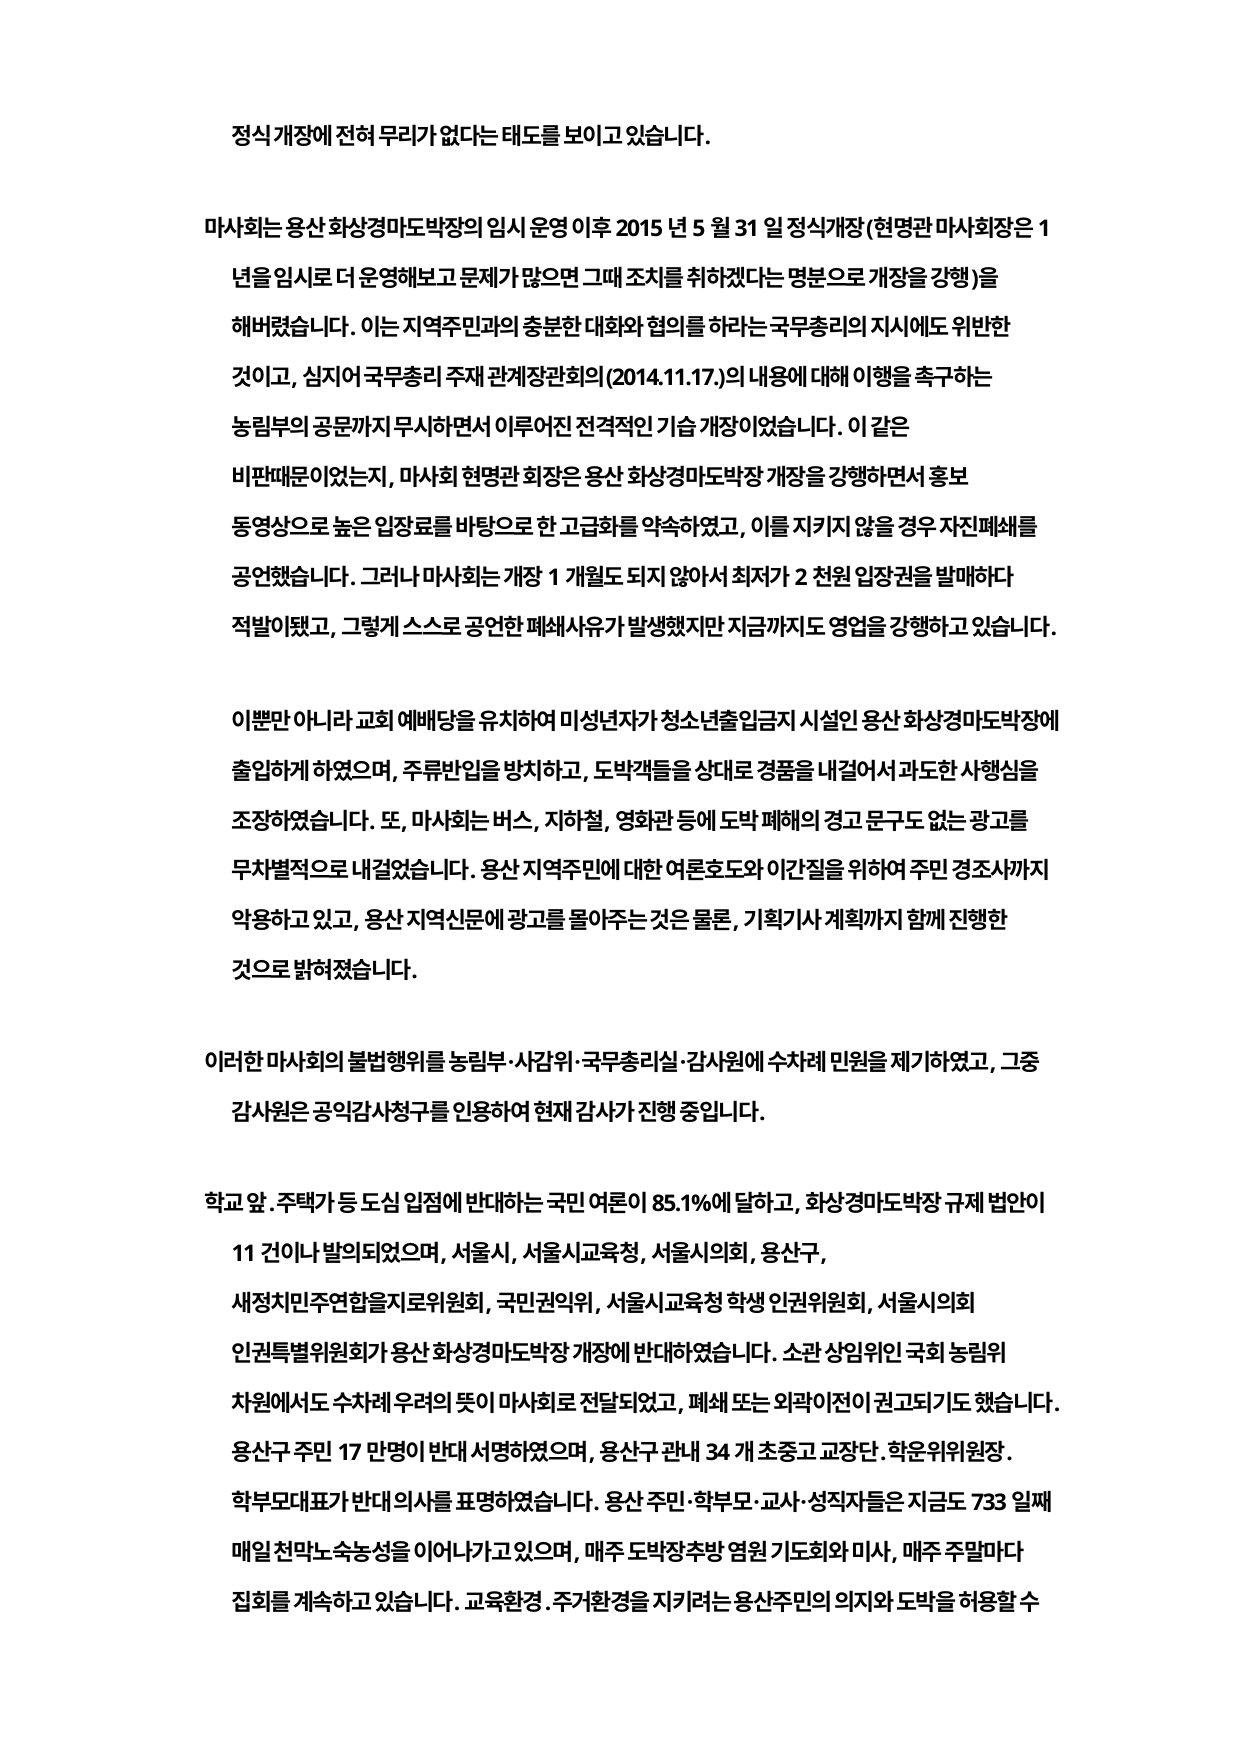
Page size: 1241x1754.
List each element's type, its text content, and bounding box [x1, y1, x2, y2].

text 학교 앞․주택가 등 도심 입점에 반대하는 국민 여론이 85.1%에 달하고, 화상경마도박장 규제 법안이 11건이나 발의되었으며, 서울시, 서울시교육청, 서울시의회, 용산구, 새정치민주연합을지로위원회, 국민권익위, 서울시교육청 학생 인권위원회, 서울시의회 인권특별위원회가 용산 화상경마도박장 개장에 반대하였습니다. 소관 상임위인 국회 농림위 차원에서도 수차례 우려의 뜻이 마사회로 전달되었고, 폐쇄 또는 외곽이전이 권고되기도 했습니다. 용산구 주민 17만명이 반대 서명하였으며, 용산구 관내 34개 초중고 교장단․학운위위원장․학부모대표가 반대 의사를 표명하였습니다. 용산 주민·학부모·교사·성직자들은 지금도 733일째 매일 천막노숙농성을 이어나가고 있으며, 매주 도박장추방 염원 기도회와 미사, 매주 주말마다 집회를 계속하고 있습니다. 교육환경․주거환경을 지키려는 용산주민의 의지와 도박을 허용할 수 [204, 1185, 1063, 1617]
text 정식 개장에 전혀 무리가 없다는 태도를 보이고 있습니다. [204, 118, 1063, 151]
text 마사회는 용산 화상경마도박장의 임시 운영 이후 2015년 5월 31일 정식개장(현명관 마사회장은 1년을 임시로 더 운영해보고 문제가 많으면 그때 조치를 취하겠다는 명분으로 개장을 강행)을 해버렸습니다. 이는 지역주민과의 충분한 대화와 협의를 하라는 국무총리의 지시에도 위반한 것이고, 심지어 국무총리 주재 관계장관회의(2014.11.17.)의 내용에 대해 이행을 촉구하는 농림부의 공문까지 무시하면서 이루어진 전격적인 기습 개장이었습니다. 이 같은 비판때문이었는지, 마사회 현명관 회장은 용산 화상경마도박장 개장을 강행하면서 홍보 동영상으로 높은 입장료를 바탕으로 한 고급화를 약속하였고, 이를 지키지 않을 경우 자진폐쇄를 공언했습니다. 그러나 마사회는 개장 1개월도 되지 않아서 최저가 2천원 입장권을 발매하다 적발이됐고, 그렇게 스스로 공언한 폐쇄사유가 발생했지만 지금까지도 영업을 강행하고 있습니다. [204, 209, 1063, 642]
text 이뿐만 아니라 교회 예배당을 유치하여 미성년자가 청소년출입금지 시설인 용산 화상경마도박장에 출입하게 하였으며, 주류반입을 방치하고, 도박객들을 상대로 경품을 내걸어서 과도한 사행심을 조장하였습니다. 또, 마사회는 버스, 지하철, 영화관 등에 도박 폐해의 경고 문구도 없는 광고를 무차별적으로 내걸었습니다. 용산 지역주민에 대한 여론호도와 이간질을 위하여 주민 경조사까지 악용하고 있고, 용산 지역신문에 광고를 몰아주는 것은 물론, 기획기사 계획까지 함께 진행한 것으로 밝혀졌습니다. [204, 659, 1063, 986]
text 이러한 마사회의 불법행위를 농림부·사감위·국무총리실·감사원에 수차례 민원을 제기하였고, 그중 감사원은 공익감사청구를 인용하여 현재 감사가 진행 중입니다. [204, 1043, 1063, 1127]
